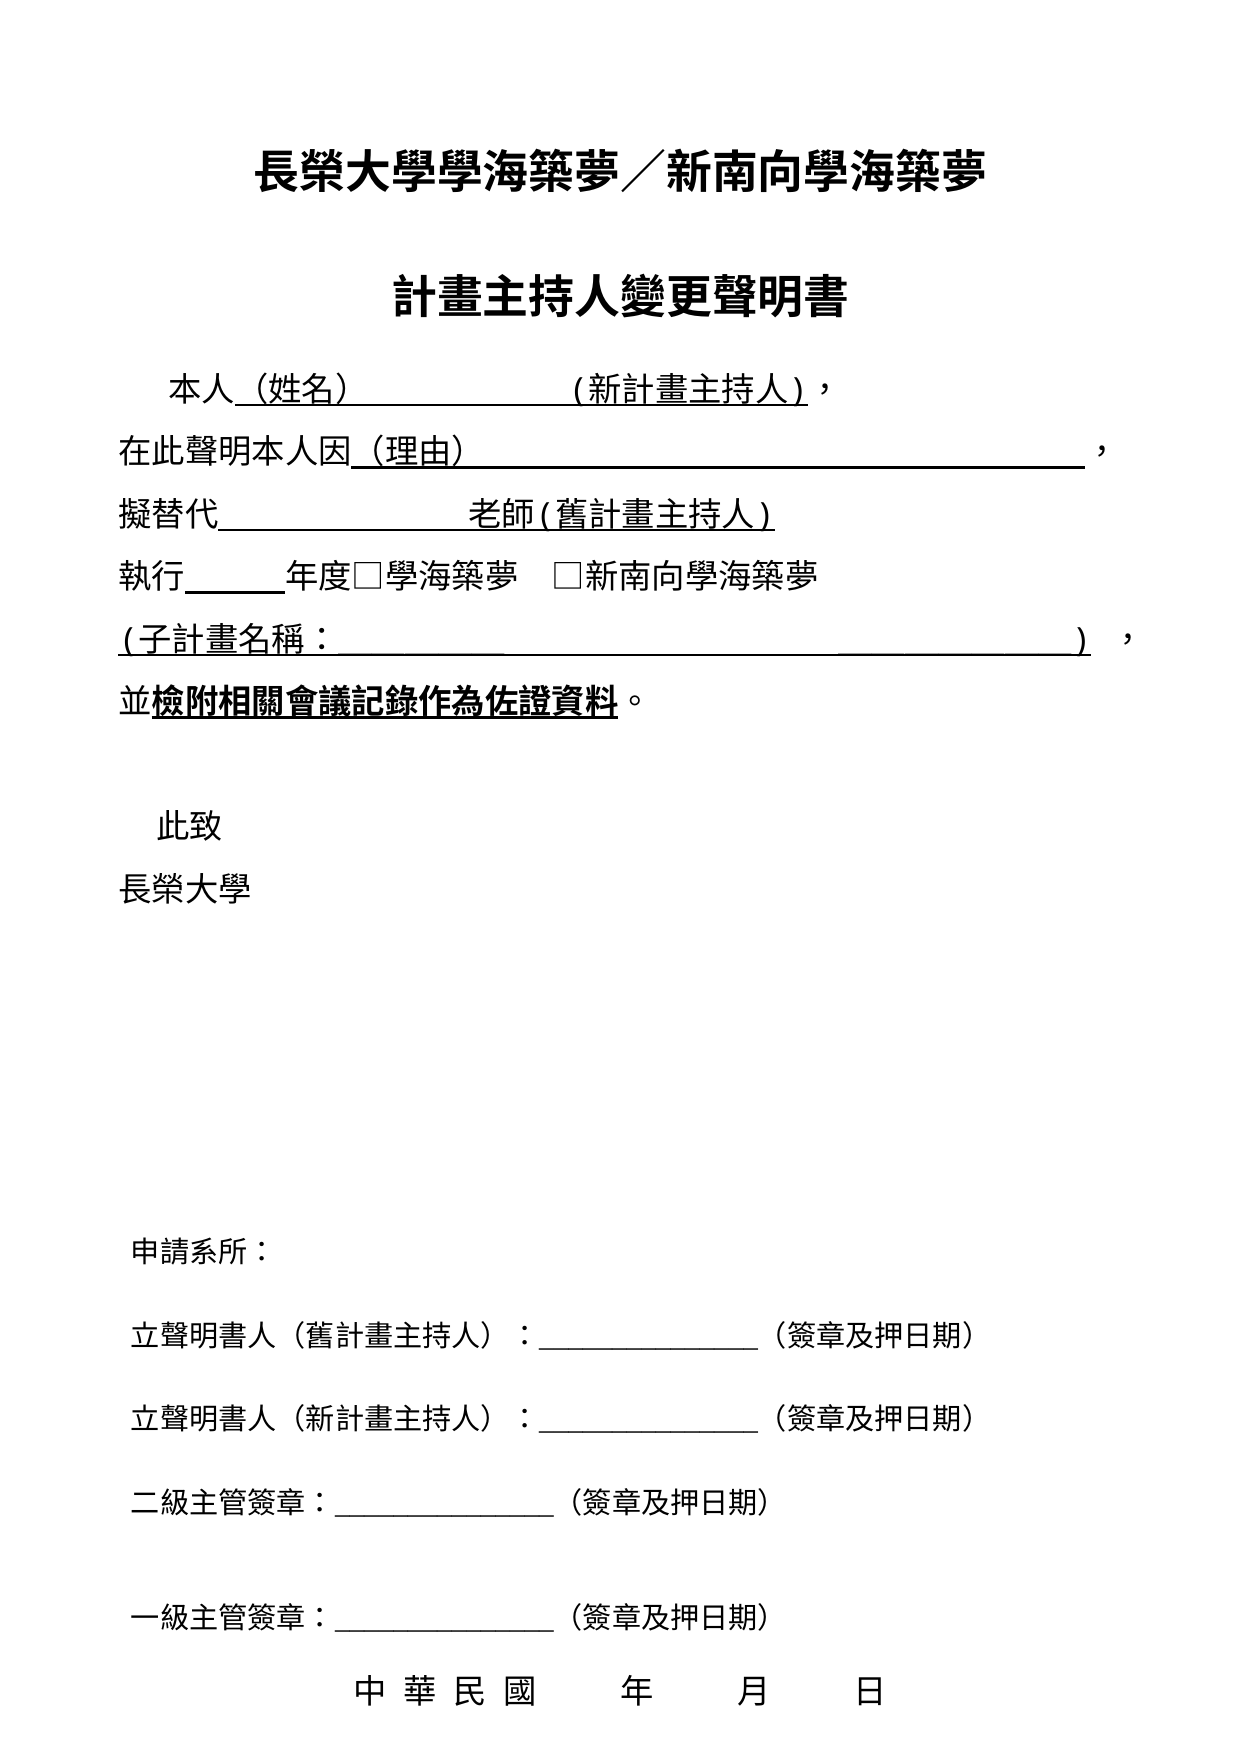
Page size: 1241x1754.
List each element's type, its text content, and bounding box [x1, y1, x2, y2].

text 一級主管簽章：_______________（簽章及押日期） [131, 1574, 1122, 1637]
text 長榮大學學海築夢／新南向學海築夢 [118, 95, 1122, 220]
text 立聲明書人（新計畫主持人）：_______________（簽章及押日期） [131, 1375, 1122, 1438]
text 執行 年度□學海築夢 □新南向學海築夢 [118, 533, 1122, 595]
text 立聲明書人（舊計畫主持人）：_______________（簽章及押日期） [131, 1292, 1122, 1354]
text 在此聲明本人因（理由） ，擬替代 老師(舊計畫主持人) [118, 408, 1122, 533]
text 此致 [118, 783, 1122, 845]
text 申請系所： [131, 1208, 1122, 1271]
text 本人（姓名） (新計畫主持人)， [118, 345, 1122, 408]
text 長榮大學 [118, 845, 1122, 908]
text 二級主管簽章：_______________（簽章及押日期） [131, 1459, 1122, 1521]
text 計畫主持人變更聲明書 [118, 220, 1122, 345]
text (子計畫名稱：＿＿＿＿＿ ＿＿＿＿＿＿＿) ，並檢附相關會議記錄作為佐證資料。 [118, 595, 1122, 720]
